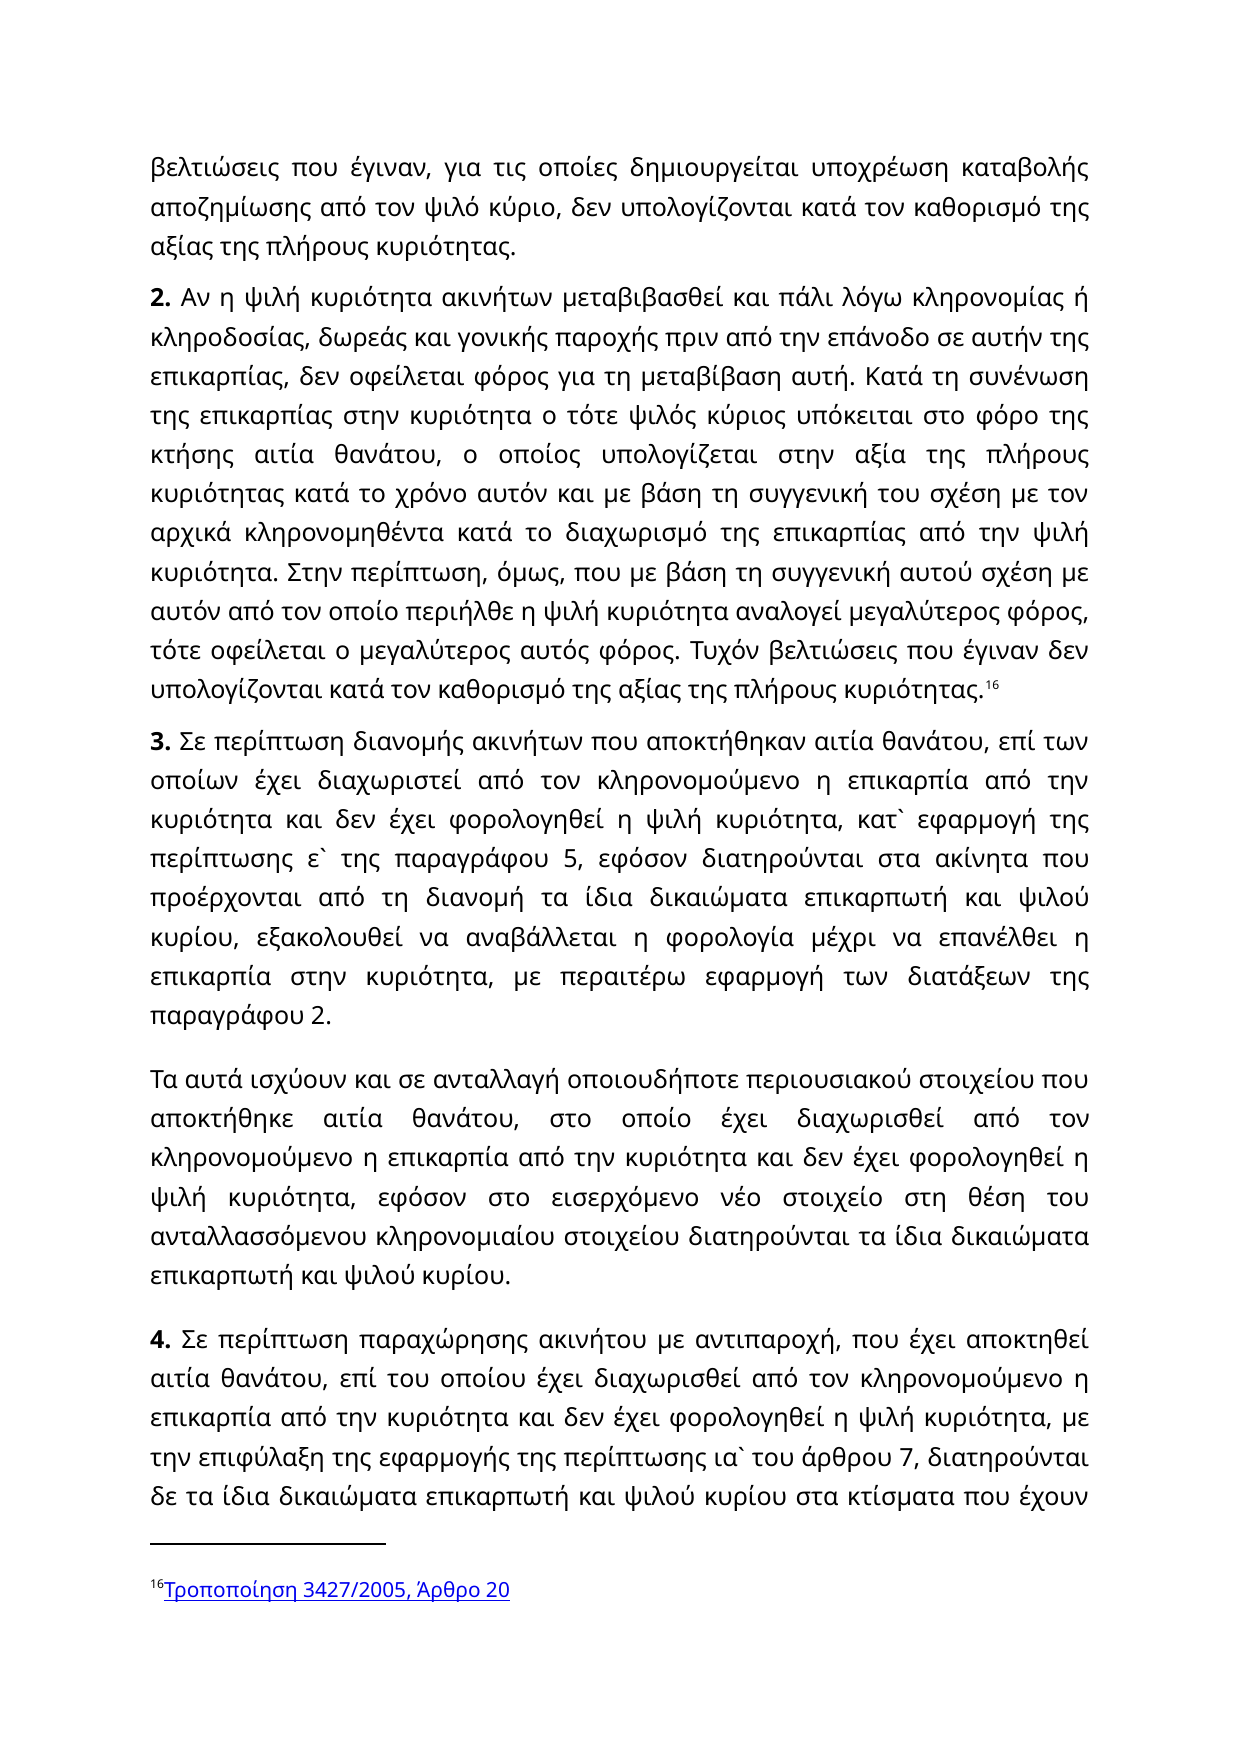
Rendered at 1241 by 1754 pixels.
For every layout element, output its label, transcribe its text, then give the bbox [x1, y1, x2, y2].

text 4. Σε περίπτωση παραχώρησης ακινήτου με αντιπαροχή, που έχει αποκτηθεί αιτία θανάτου, επί του οποίου έχει διαχωρισθεί από τον κληρονομούμενο η επικαρπία από την κυριότητα και δεν έχει φορολογηθεί η ψιλή κυριότητα, με την επιφύλαξη της εφαρμογής της περίπτωσης ια` του άρθρου 7, διατηρούνται δε τα ίδια δικαιώματα επικαρπωτή και ψιλού κυρίου στα κτίσματα που έχουν [150, 1322, 1090, 1512]
text 2. Αν η ψιλή κυριότητα ακινήτων μεταβιβασθεί και πάλι λόγω κληρονομίας ή κληροδοσίας, δωρεάς και γονικής παροχής πριν από την επάνοδο σε αυτήν της επικαρπίας, δεν οφείλεται φόρος για τη μεταβίβαση αυτή. Κατά τη συνένωση της επικαρπίας στην κυριότητα ο τότε ψιλός κύριος υπόκειται στο φόρο της κτήσης αιτία θανάτου, ο οποίος υπολογίζεται στην αξία της πλήρους κυριότητας κατά το χρόνο αυτόν και με βάση τη συγγενική του σχέση με τον αρχικά κληρονομηθέντα κατά το διαχωρισμό της επικαρπίας από την ψιλή κυριότητα. Στην περίπτωση, όμως, που με βάση τη συγγενική αυτού σχέση με αυτόν από τον οποίο περιήλθε η ψιλή κυριότητα αναλογεί μεγαλύτερος φόρος, τότε οφείλεται ο μεγαλύτερος αυτός φόρος. Τυχόν βελτιώσεις που έγιναν δεν υπολογίζονται κατά τον καθορισμό της αξίας της πλήρους κυριότητας. [150, 280, 1090, 706]
text Τα αυτά ισχύουν και σε ανταλλαγή οποιουδήποτε περιουσιακού στοιχείου που αποκτήθηκε αιτία θανάτου, στο οποίο έχει διαχωρισθεί από τον κληρονομούμενο η επικαρπία από την κυριότητα και δεν έχει φορολογηθεί η ψιλή κυριότητα, εφόσον στο εισερχόμενο νέο στοιχείο στη θέση του ανταλλασσόμενου κληρονομιαίου στοιχείου διατηρούνται τα ίδια δικαιώματα επικαρπωτή και ψιλού κυρίου. [150, 1062, 1090, 1292]
text βελτιώσεις που έγιναν, για τις οποίες δημιουργείται υποχρέωση καταβολής αποζημίωσης από τον ψιλό κύριο, δεν υπολογίζονται κατά τον καθορισμό της αξίας της πλήρους κυριότητας. [150, 150, 1090, 262]
text Τροποποίηση 3427/2005, Άρθρο 20 [150, 1576, 1090, 1604]
text 3. Σε περίπτωση διανομής ακινήτων που αποκτήθηκαν αιτία θανάτου, επί των οποίων έχει διαχωριστεί από τον κληρονομούμενο η επικαρπία από την κυριότητα και δεν έχει φορολογηθεί η ψιλή κυριότητα, κατ` εφαρμογή της περίπτωσης ε` της παραγράφου 5, εφόσον διατηρούνται στα ακίνητα που προέρχονται από τη διανομή τα ίδια δικαιώματα επικαρπωτή και ψιλού κυρίου, εξακολουθεί να αναβάλλεται η φορολογία μέχρι να επανέλθει η επικαρπία στην κυριότητα, με περαιτέρω εφαρμογή των διατάξεων της παραγράφου 2. [150, 723, 1090, 1032]
